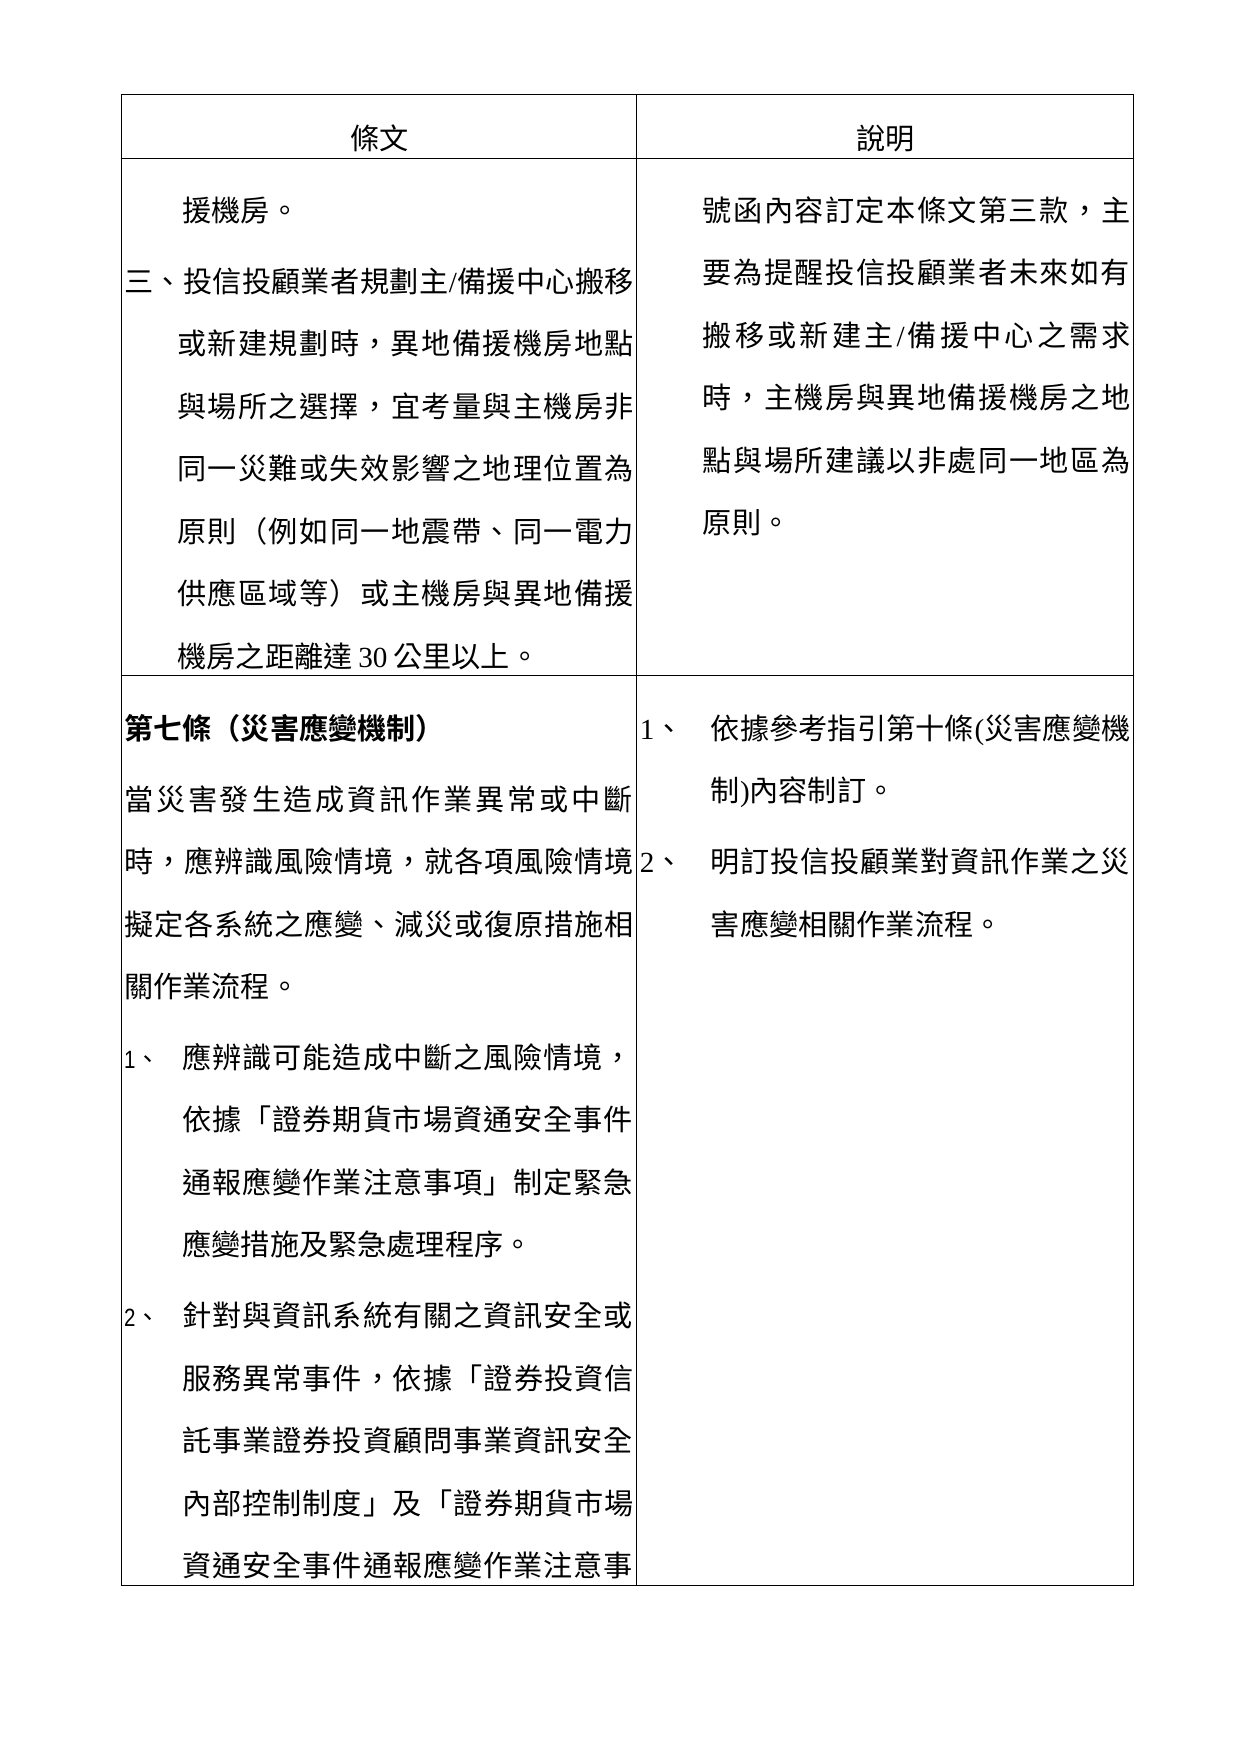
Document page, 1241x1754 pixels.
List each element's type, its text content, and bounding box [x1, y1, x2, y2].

table_header 說明 [637, 95, 1133, 158]
table_cell 援機房。 三、投信投顧業者規劃主/備援中心搬移或新建規劃時，異地備援機房地點與場所之選擇，宜考量與主機房非同一災難或失效影響之地理位置為原則（例如同一地震帶、同一電力供應區域等）或主機房與異地備援機房之距離達30公里以上。 [122, 159, 636, 675]
table_cell 號函內容訂定本條文第三款，主要為提醒投信投顧業者未來如有搬移或新建主/備援中心之需求時，主機房與異地備援機房之地點與場所建議以非處同一地區為原則。 [637, 159, 1133, 675]
table_cell 依據參考指引第十條(災害應變機制)內容制訂。 明訂投信投顧業對資訊作業之災害應變相關作業流程。 [637, 676, 1133, 1585]
table_cell 第七條（災害應變機制） 當災害發生造成資訊作業異常或中斷時，應辨識風險情境，就各項風險情境擬定各系統之應變、減災或復原措施相關作業流程。 應辨識可能造成中斷之風險情境，依據「證券期貨市場資通安全事件通報應變作業注意事項」制定緊急應變措施及緊急處理程序。 針對與資訊系統有關之資訊安全或服務異常事件，依據「證券投資信託事業證券投資顧問事業資訊安全內部控制制度」及「證券期貨市場資通安全事件通報應變作業注意事 [122, 676, 636, 1585]
table_header 條文 [122, 95, 636, 158]
